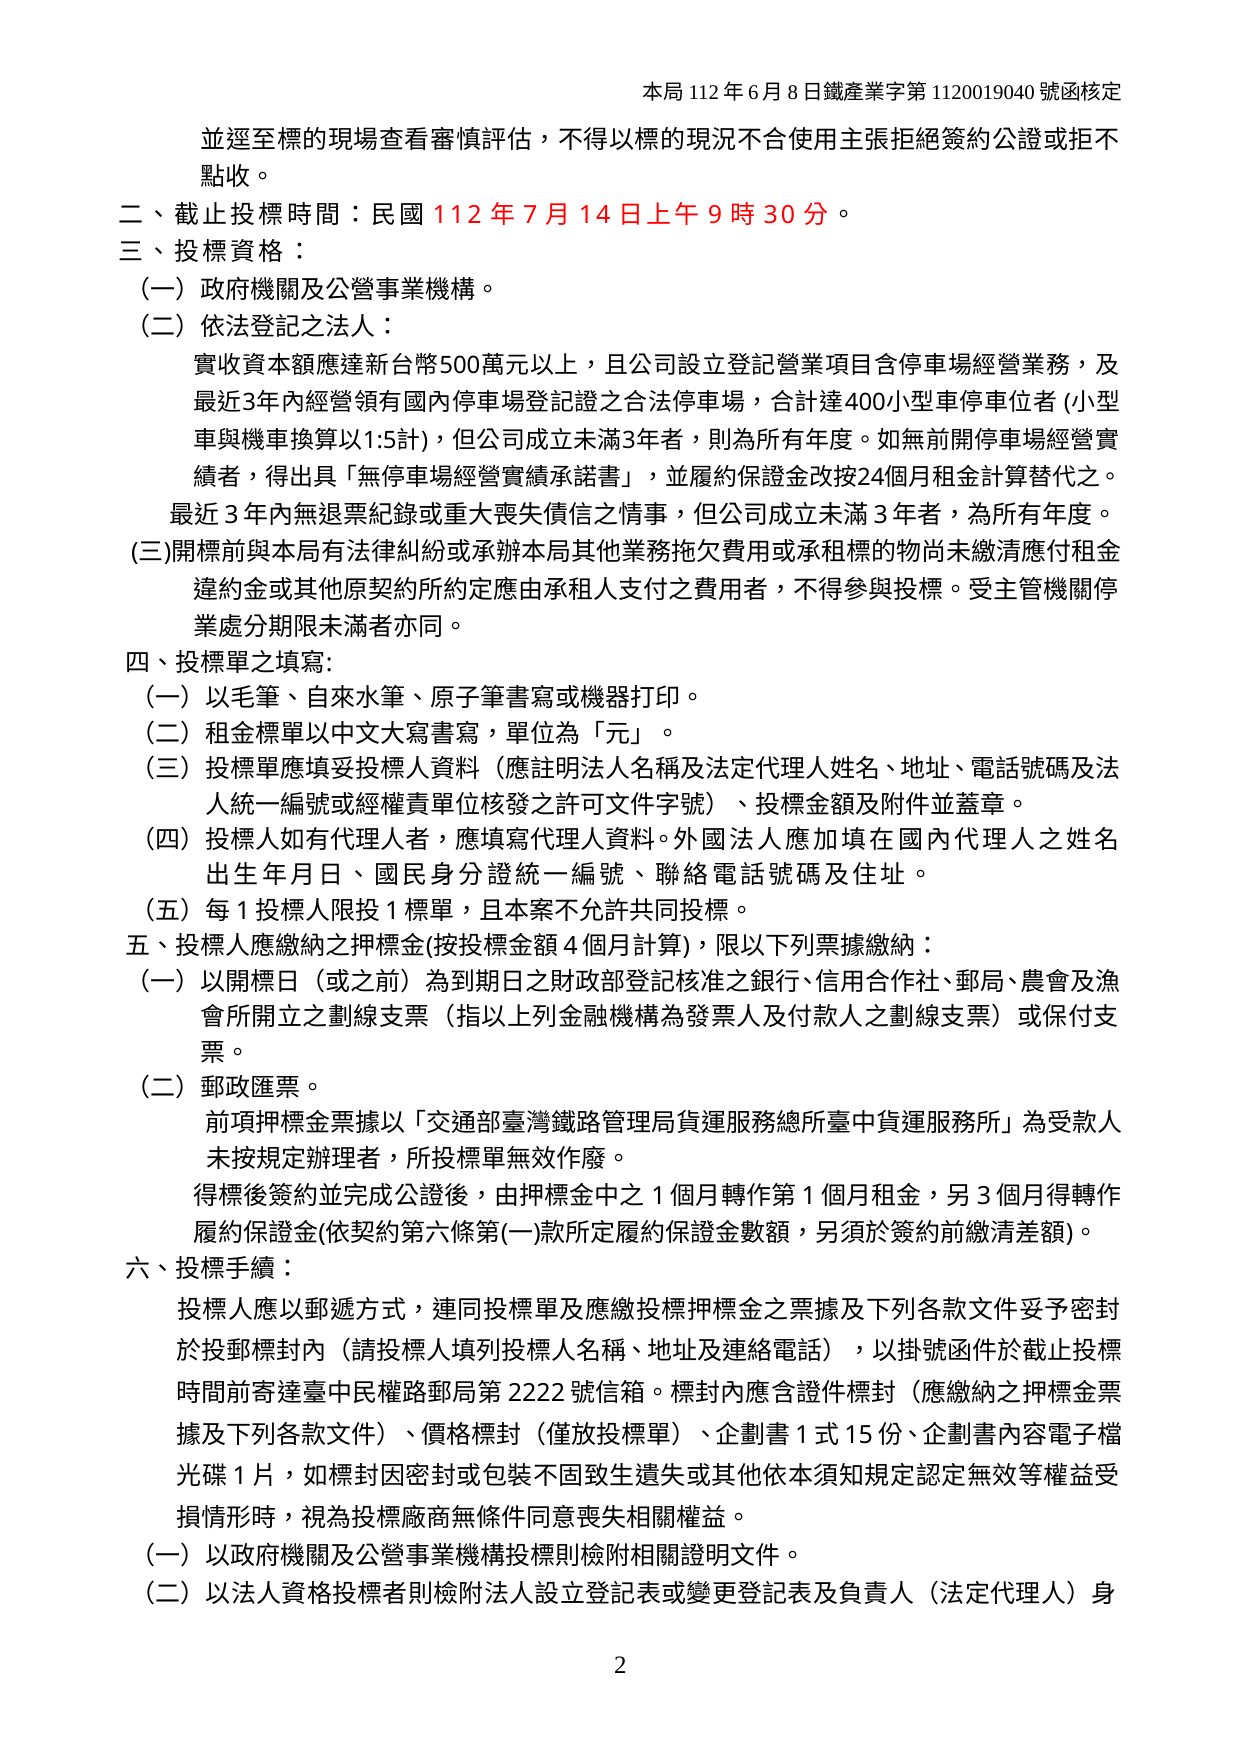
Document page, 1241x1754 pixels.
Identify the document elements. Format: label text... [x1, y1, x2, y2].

text 得標後簽約並完成公證後，由押標金中之1個月轉作第1個月租金，另3個月得轉作履約保證金(依契約第六條第(一)款所定履約保證金數額，另須於簽約前繳清差額)。 [193, 1174, 1122, 1249]
text （五）每1投標人限投1標單，且本案不允許共同投標。 [131, 891, 1120, 926]
text 最近3年內無退票紀錄或重大喪失債信之情事，但公司成立未滿3年者，為所有年度。 [143, 493, 1120, 531]
text 六、投標手續： [126, 1249, 1122, 1285]
text 四、投標單之填寫: [126, 643, 1122, 678]
text 前項押標金票據以「交通部臺灣鐵路管理局貨運服務總所臺中貨運服務所」為受款人，未按規定辦理者，所投標單無效作廢。 [205, 1103, 1122, 1174]
text 實收資本額應達新台幣500萬元以上，且公司設立登記營業項目含停車場經營業務，及最近3年內經營領有國內停車場登記證之合法停車場，合計達400小型車停車位者 (小型車與機車換算以1:5計)，但公司成立未滿3年者，則為所有年度。如無前開停車場經營實績者，得出具「無停車場經營實績承諾書」，並履約保證金改按24個月租金計算替代之。 [193, 343, 1120, 493]
text 投標人應以郵遞方式，連同投標單及應繳投標押標金之票據及下列各款文件妥予密封於投郵標封內（請投標人填列投標人名稱、地址及連絡電話），以掛號函件於截止投標時間前寄達臺中民權路郵局第2222號信箱。標封內應含證件標封（應繳納之押標金票據及下列各款文件）、價格標封（僅放投標單）、企劃書1式15份、企劃書內容電子檔光碟1片，如標封因密封或包裝不固致生遺失或其他依本須知規定認定無效等權益受損情形時，視為投標廠商無條件同意喪失相關權益。 [176, 1285, 1122, 1535]
text （一）以毛筆、自來水筆、原子筆書寫或機器打印。 [131, 678, 1120, 714]
list 以政府機關及公營事業機構投標則檢附相關證明文件。 [131, 1535, 1120, 1572]
list 以開標日（或之前）為到期日之財政部登記核准之銀行、信用合作社、郵局、農會及漁會所開立之劃線支票（指以上列金融機構為發票人及付款人之劃線支票）或保付支票。 [126, 962, 1120, 1068]
list 以法人資格投標者則檢附法人設立登記表或變更登記表及負責人（法定代理人）身 [131, 1572, 1120, 1610]
text 二、截止投標時間：民國112年7月14日上午9時30分。 [118, 193, 1120, 231]
text （三）投標單應填妥投標人資料（應註明法人名稱及法定代理人姓名、地址、電話號碼及法人統一編號或經權責單位核發之許可文件字號）、投標金額及附件並蓋章。 [131, 749, 1120, 820]
text (三)開標前與本局有法律糾紛或承辦本局其他業務拖欠費用或承租標的物尚未繳清應付租金、違約金或其他原契約所約定應由承租人支付之費用者，不得參與投標。受主管機關停業處分期限未滿者亦同。 [118, 531, 1120, 643]
text （四）投標人如有代理人者，應填寫代理人資料。外國法人應加填在國內代理人之姓名、出生年月日、國民身分證統一編號、聯絡電話號碼及住址。 [131, 820, 1120, 891]
text 五、投標人應繳納之押標金(按投標金額4個月計算)，限以下列票據繳納： [126, 926, 1122, 962]
list 並逕至標的現場查看審慎評估，不得以標的現況不合使用主張拒絕簽約公證或拒不點收。 [126, 118, 1120, 193]
text （二）租金標單以中文大寫書寫，單位為「元」。 [131, 714, 1120, 749]
list 依法登記之法人： [126, 306, 1120, 343]
text 三、投標資格： [118, 231, 1122, 268]
list 郵政匯票。 [126, 1068, 1120, 1103]
list 政府機關及公營事業機構。 [126, 268, 1120, 306]
